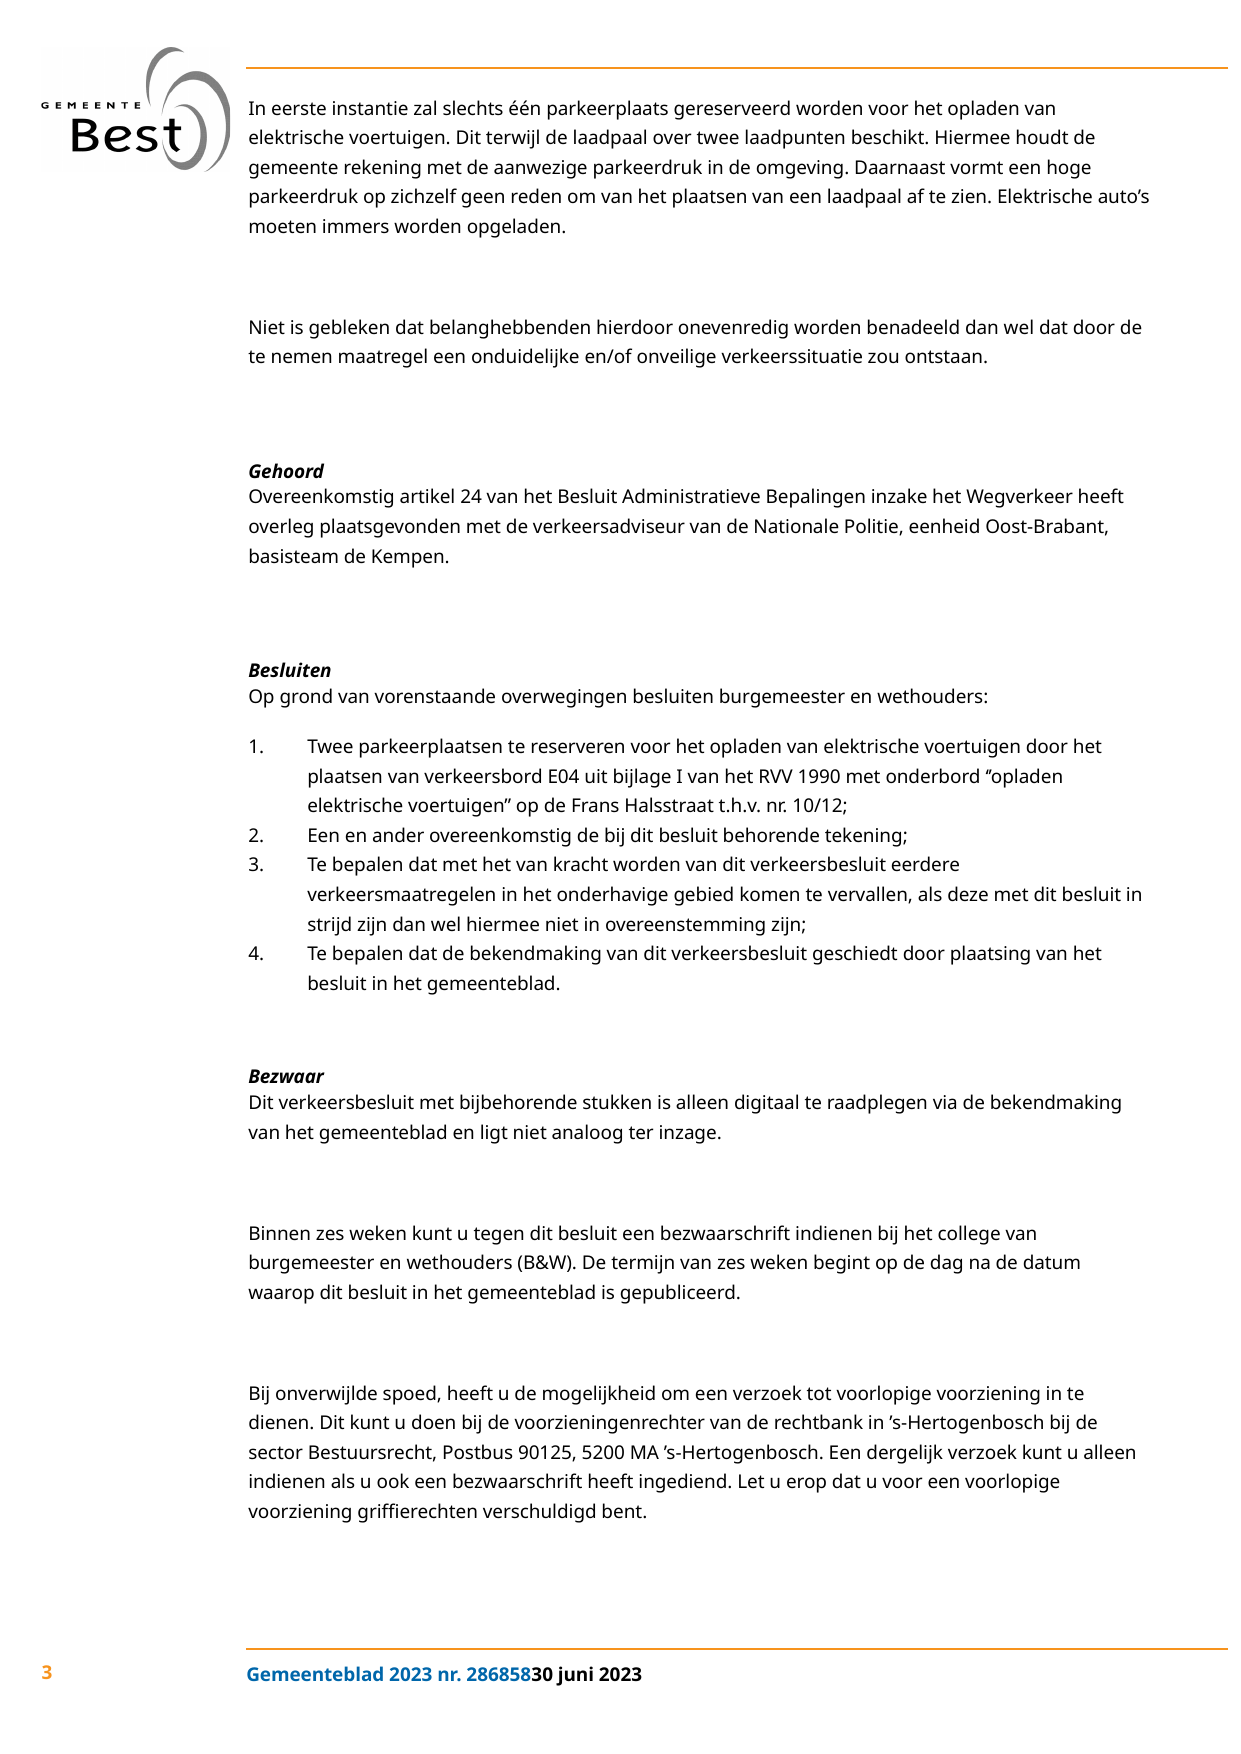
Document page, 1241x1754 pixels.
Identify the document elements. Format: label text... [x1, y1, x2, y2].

picture [41, 47, 231, 172]
list Te bepalen dat de bekendmaking van dit verkeersbesluit geschiedt door plaatsing van het besluit in het gemeenteblad. [248, 940, 1152, 996]
list Twee parkeerplaatsen te reserveren voor het opladen van elektrische voertuigen door het plaatsen van verkeersbord E04 uit bijlage I van het RVV 1990 met onderbord ‘’opladen elektrische voertuigen’’ op de Frans Halsstraat t.h.v. nr. 10/12; [248, 733, 1152, 818]
text Op grond van vorenstaande overwegingen besluiten burgemeester en wethouders: [248, 683, 1152, 709]
list Te bepalen dat met het van kracht worden van dit verkeersbesluit eerdere verkeersmaatregelen in het onderhavige gebied komen te vervallen, als deze met dit besluit in strijd zijn dan wel hiermee niet in overeenstemming zijn; [248, 852, 1152, 937]
text In eerste instantie zal slechts één parkeerplaats gereserveerd worden voor het opladen van elektrische voertuigen. Dit terwijl de laadpaal over twee laadpunten beschikt. Hiermee houdt de gemeente rekening met de aanwezige parkeerdruk in de omgeving. Daarnaast vormt een hoge parkeerdruk op zichzelf geen reden om van het plaatsen van een laadpaal af te zien. Elektrische auto’s moeten immers worden opgeladen. [248, 95, 1152, 239]
text Niet is gebleken dat belanghebbenden hierdoor onevenredig worden benadeeld dan wel dat door de te nemen maatregel een onduidelijke en/of onveilige verkeerssituatie zou ontstaan. [248, 314, 1152, 369]
text Overeenkomstig artikel 24 van het Besluit Administratieve Bepalingen inzake het Wegverkeer heeft overleg plaatsgevonden met de verkeersadviseur van de Nationale Politie, eenheid Oost-Brabant, basisteam de Kempen. [248, 484, 1152, 568]
text Dit verkeersbesluit met bijbehorende stukken is alleen digitaal te raadplegen via de bekendmaking van het gemeenteblad en ligt niet analoog ter inzage. [248, 1089, 1152, 1144]
text Binnen zes weken kunt u tegen dit besluit een bezwaarschrift indienen bij het college van burgemeester en wethouders (B&W). De termijn van zes weken begint op de dag na de datum waarop dit besluit in het gemeenteblad is gepubliceerd. [248, 1220, 1152, 1304]
text Besluiten [248, 657, 1152, 683]
list Een en ander overeenkomstig de bij dit besluit behorende tekening; [248, 822, 1152, 848]
text Bezwaar [248, 1063, 1152, 1089]
text Bij onverwijlde spoed, heeft u de mogelijkheid om een verzoek tot voorlopige voorziening in te dienen. Dit kunt u doen bij de voorzieningenrechter van de rechtbank in ’s-Hertogenbosch bij de sector Bestuursrecht, Postbus 90125, 5200 MA ’s-Hertogenbosch. Een dergelijk verzoek kunt u alleen indienen als u ook een bezwaarschrift heeft ingediend. Let u erop dat u voor een voorlopige voorziening griffierechten verschuldigd bent. [248, 1380, 1152, 1524]
text Gehoord [248, 458, 1152, 484]
